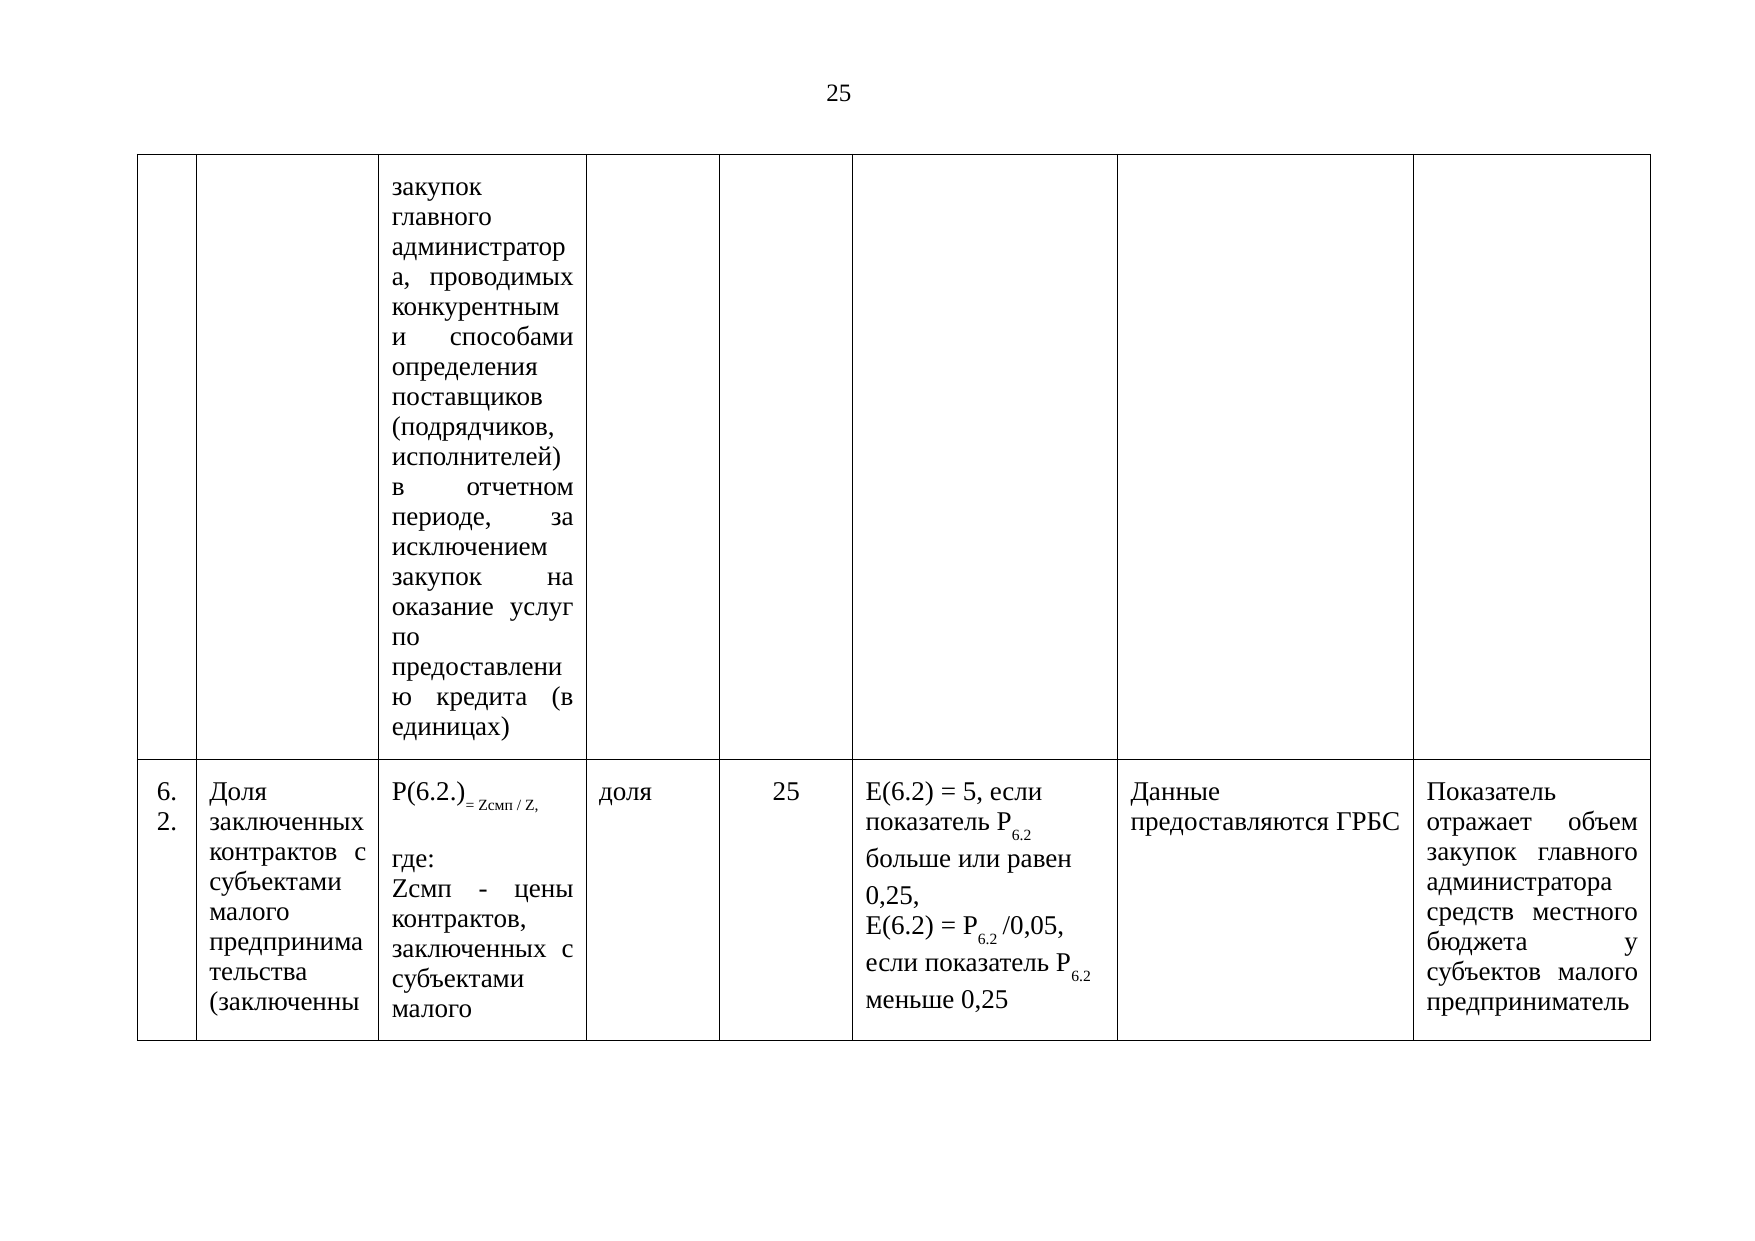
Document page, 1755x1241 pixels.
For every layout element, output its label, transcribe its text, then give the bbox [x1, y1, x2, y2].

table_cell закупок главного администратора, проводимых конкурентными способами определения поставщиков (подрядчиков, исполнителей) в отчетном периоде, за исключением закупок на оказание услуг по предоставлению кредита (в единицах) [379, 155, 586, 758]
table_cell 6.2. [138, 760, 196, 1040]
table_cell Доля заключенных контрактов с субъектами малого предпринимательства (заключенны [197, 760, 378, 1040]
table_cell [587, 155, 719, 758]
table_cell [1414, 155, 1650, 758]
table_cell [720, 155, 852, 758]
table_cell 25 [720, 760, 852, 1040]
table_cell E(6.2) = 5, если показатель Р6.2 больше или равен 0,25, E(6.2) = Р6.2 /0,05, если показатель Р6.2 меньше 0,25 [853, 760, 1117, 1040]
table_cell [138, 155, 196, 758]
table_cell [1118, 155, 1413, 758]
table_cell Данные предоставляются ГРБС [1118, 760, 1413, 1040]
table_cell Показатель отражает объем закупок главного администратора средств местного бюджета у субъектов малого предприниматель [1414, 760, 1650, 1040]
table_cell [853, 155, 1117, 758]
table_cell Р(6.2.)= Zсмп / Z, где: Zсмп - цены контрактов, заключенных с субъектами малого [379, 760, 586, 1040]
table_cell доля [587, 760, 719, 1040]
table_cell [197, 155, 378, 758]
